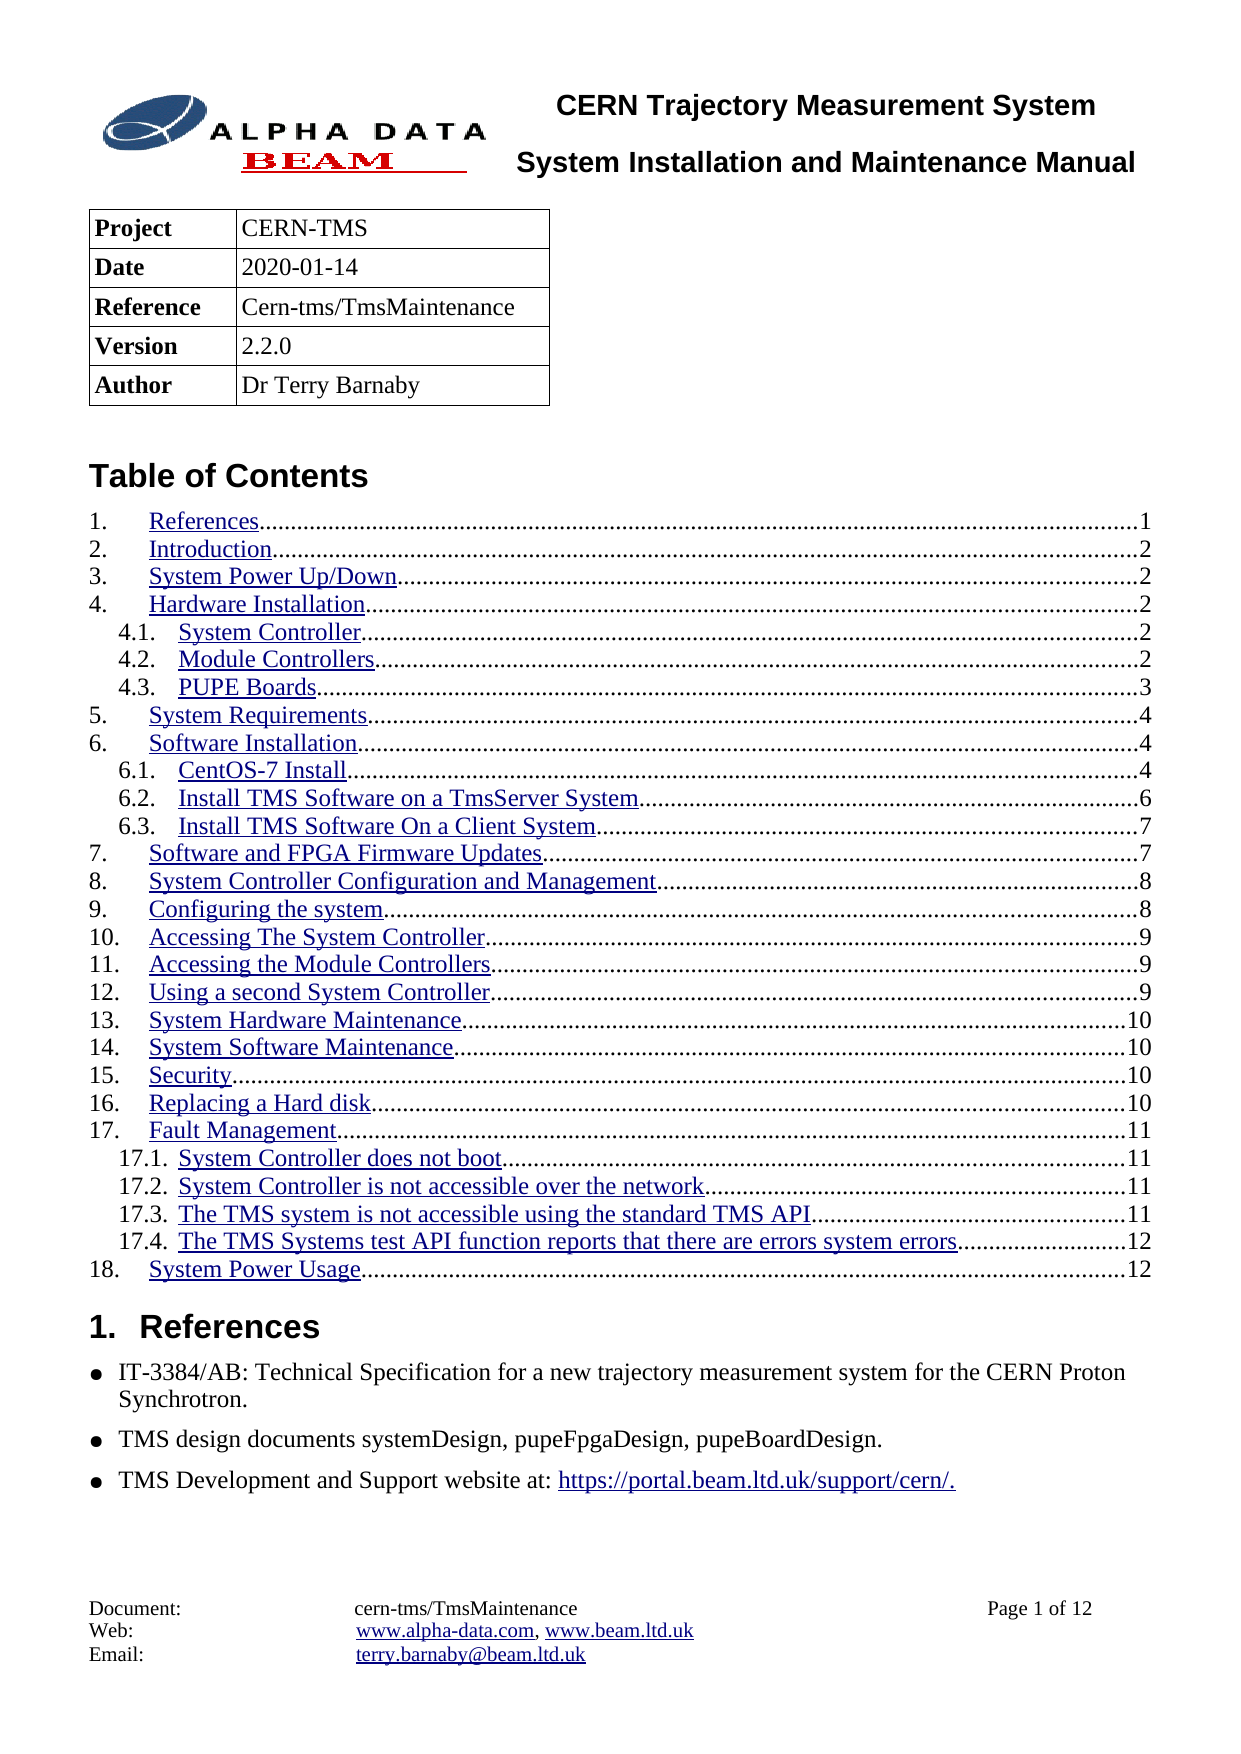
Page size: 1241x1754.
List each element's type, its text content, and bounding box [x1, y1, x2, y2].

table_cell 2.2.0 [237, 327, 549, 365]
text 10. Accessing The System Controller 9 [88, 923, 1152, 950]
text 7. Software and FPGA Firmware Updates 7 [88, 839, 1152, 867]
text 17.1. System Controller does not boot 11 [118, 1144, 1152, 1172]
text 1. References 1 [88, 507, 1152, 535]
text 17.3. The TMS system is not accessible using the standard TMS API 11 [118, 1200, 1152, 1227]
text 6. Software Installation 4 [88, 729, 1152, 756]
text 16. Replacing a Hard disk 10 [88, 1089, 1152, 1117]
text 11. Accessing the Module Controllers 9 [88, 950, 1152, 978]
text 9. Configuring the system 8 [88, 895, 1152, 923]
subtitle Table of Contents [88, 458, 1152, 494]
list TMS design documents systemDesign, pupeFpgaDesign, pupeBoardDesign. [88, 1426, 1152, 1453]
text 6.3. Install TMS Software On a Client System 7 [118, 812, 1152, 839]
text 8. System Controller Configuration and Management 8 [88, 867, 1152, 895]
table_cell Dr Terry Barnaby [237, 366, 549, 405]
text 17. Fault Management 11 [88, 1117, 1152, 1144]
text 5. System Requirements 4 [88, 701, 1152, 729]
table_header Project [90, 210, 236, 248]
text 3. System Power Up/Down 2 [88, 562, 1152, 590]
table_cell Reference [90, 288, 236, 326]
text 14. System Software Maintenance 10 [88, 1033, 1152, 1061]
picture [88, 88, 502, 179]
text 17.2. System Controller is not accessible over the network 11 [118, 1172, 1152, 1200]
table_cell Date [90, 249, 236, 287]
text 4.1. System Controller 2 [118, 618, 1152, 646]
table_cell Author [90, 366, 236, 405]
table_cell Version [90, 327, 236, 365]
text 18. System Power Usage 12 [88, 1255, 1152, 1283]
table_cell 2020-01-14 [237, 249, 549, 287]
text 15. Security 10 [88, 1061, 1152, 1089]
table_cell Cern-tms/TmsMaintenance [237, 288, 549, 326]
text 6.2. Install TMS Software on a TmsServer System 6 [118, 784, 1152, 812]
text 2. Introduction 2 [88, 535, 1152, 562]
text 17.4. The TMS Systems test API function reports that there are errors system errors 12 [118, 1227, 1152, 1255]
text 4. Hardware Installation 2 [88, 590, 1152, 618]
text 4.3. PUPE Boards 3 [118, 673, 1152, 701]
list IT-3384/AB: Technical Specification for a new trajectory measurement system for the CERN Proton Synchrotron. [88, 1358, 1152, 1413]
table_header CERN-TMS [237, 210, 549, 248]
text 4.2. Module Controllers 2 [118, 646, 1152, 673]
text 6.1. CentOS-7 Install 4 [118, 756, 1152, 784]
text 12. Using a second System Controller 9 [88, 978, 1152, 1006]
text 13. System Hardware Maintenance 10 [88, 1006, 1152, 1033]
subtitle References [88, 1308, 1152, 1345]
list TMS Development and Support website at: https://portal.beam.ltd.uk/support/cern/. [88, 1466, 1152, 1493]
